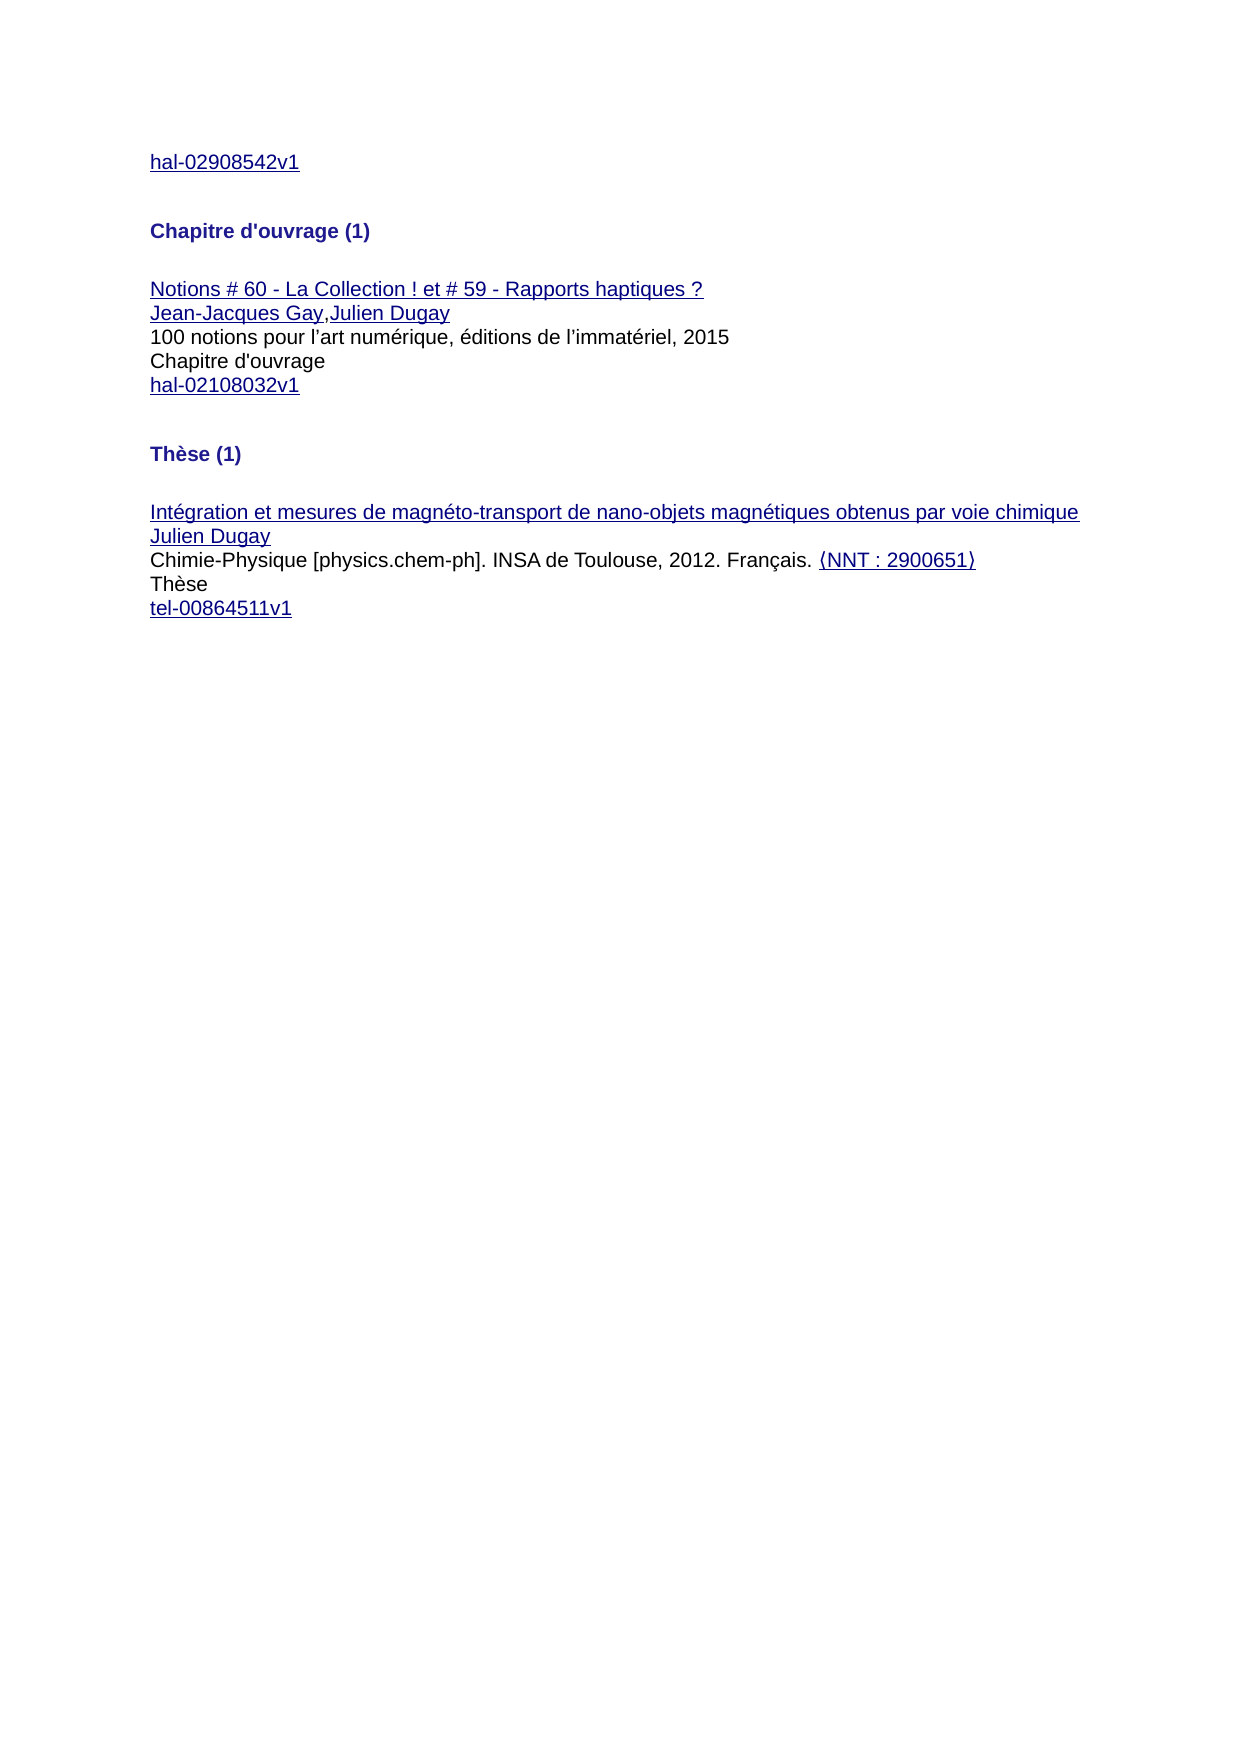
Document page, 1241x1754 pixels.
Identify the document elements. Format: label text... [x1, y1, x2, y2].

subtitle Chapitre d'ouvrage (1) [150, 219, 1090, 243]
table_header Intégration et mesures de magnéto-transport de nano-objets magnétiques obtenus par voie chimique Julien Dugay Chimie-Physique [physics.chem-ph]. INSA de Toulouse, 2012. Français. ⟨NNT : 2900651⟩ Thèse tel-00864511v1 [150, 500, 1090, 620]
table_header Notions # 60 - La Collection ! et # 59 - Rapports haptiques ? Jean-Jacques Gay,Julien Dugay 100 notions pour l’art numérique, éditions de l’immatériel, 2015 Chapitre d'ouvrage hal-02108032v1 [150, 277, 1090, 397]
subtitle Thèse (1) [150, 442, 1090, 466]
table_cell hal-02908542v1 [150, 150, 1090, 174]
